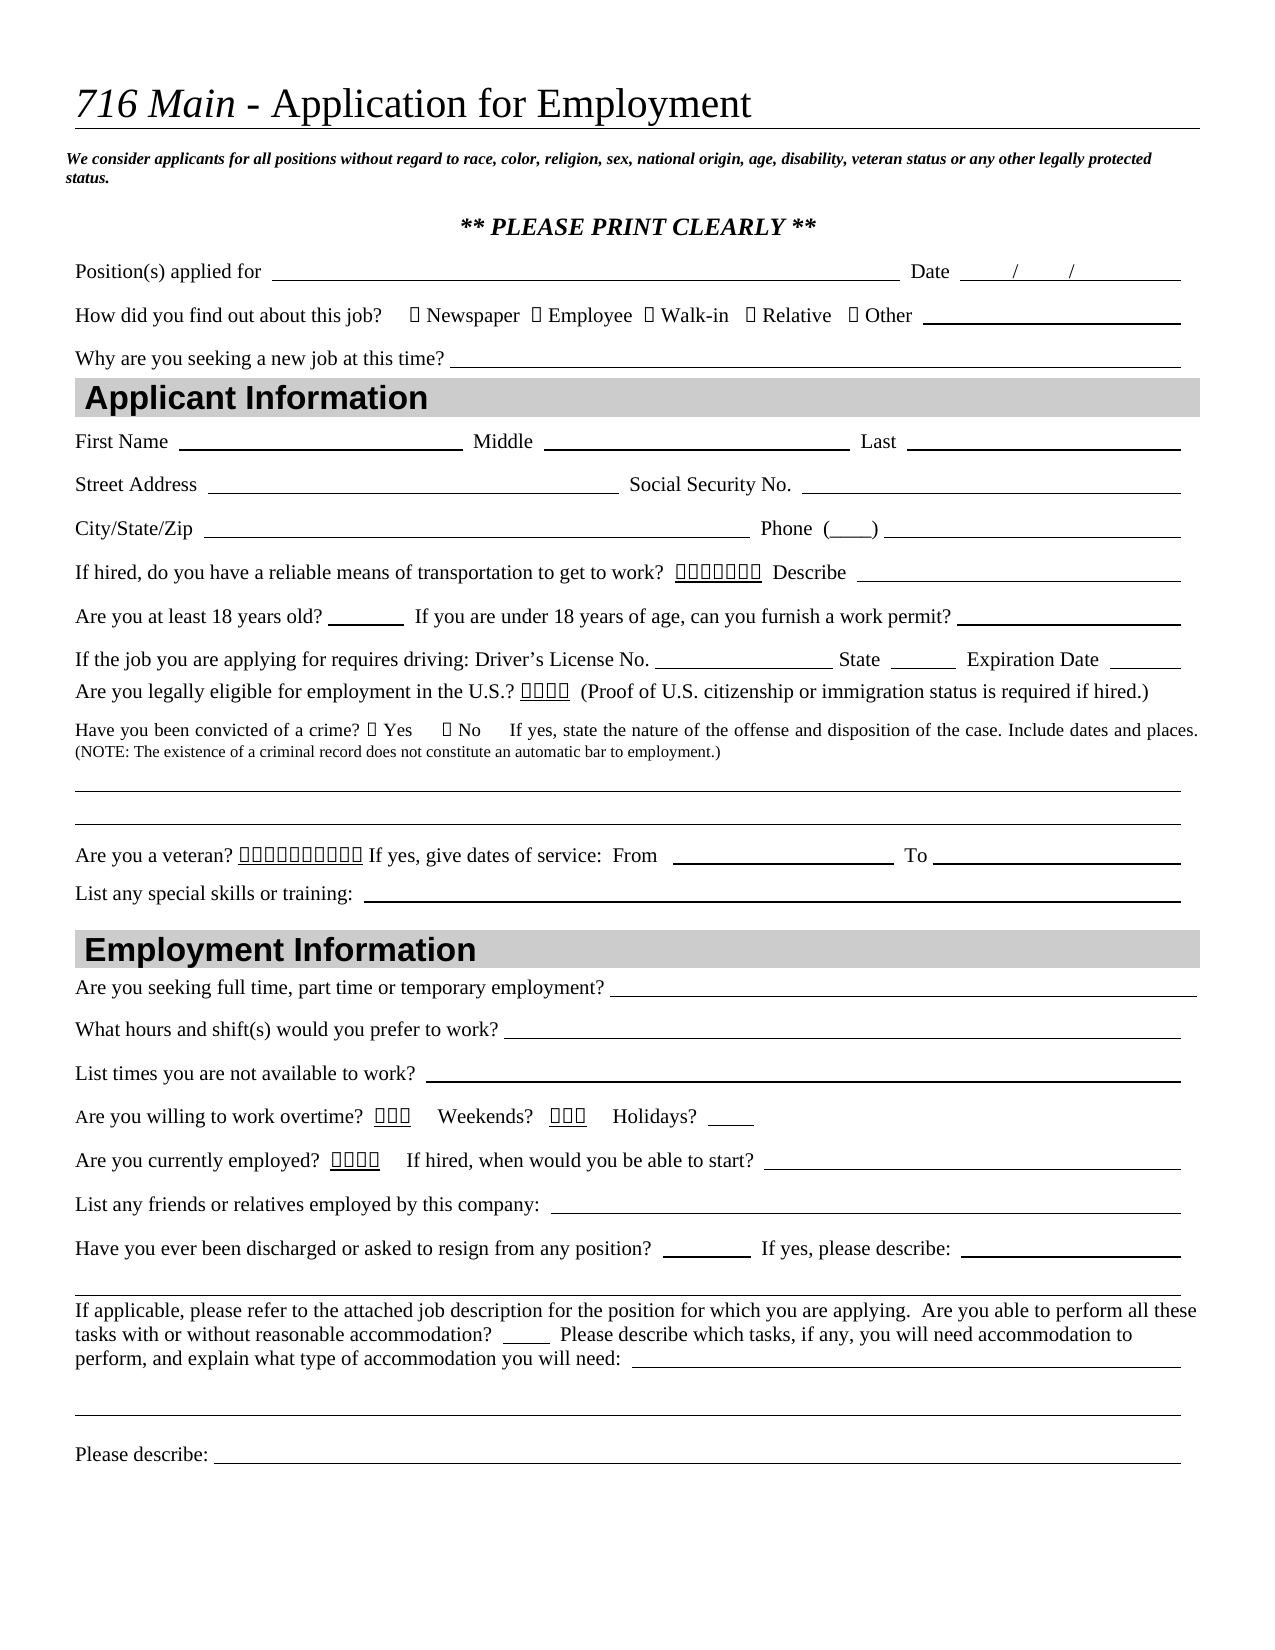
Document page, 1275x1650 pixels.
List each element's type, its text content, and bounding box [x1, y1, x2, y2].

text Why are you seeking a new job at this time? [75, 341, 1200, 372]
text If hired, do you have a reliable means of transportation to get to work?  Describe [75, 554, 1200, 586]
text Position(s) applied for Date / / [75, 253, 1200, 284]
text Are you currently employed?  If hired, when would you be able to start? [75, 1143, 1200, 1174]
text Have you ever been discharged or asked to resign from any position? If yes, please describe: [75, 1230, 1200, 1261]
subtitle We consider applicants for all positions without regard to race, color, religion, sex, national origin, age, disability, veteran status or any other legally protected status. [66, 129, 1200, 187]
text Employment Information [75, 930, 1200, 968]
text Are you willing to work overtime?  Weekends?  Holidays? . [75, 1099, 1200, 1130]
text List any special skills or training: [75, 881, 1200, 905]
text What hours and shift(s) would you prefer to work? [75, 1011, 1200, 1043]
text List times you are not available to work? [75, 1055, 1200, 1086]
text Have you been convicted of a crime?  Yes  No If yes, state the nature of the offense and disposition of the case. Include dates and places. (NOTE: The existence of a criminal record does not constitute an automatic bar to employment.) [75, 717, 1200, 761]
text First Name Middle Last [75, 423, 1200, 454]
text Are you legally eligible for employment in the U.S.?  (Proof of U.S. citizenship or immigration status is required if hired.) [75, 673, 1200, 704]
text Applicant Information [75, 378, 1200, 417]
text Are you at least 18 years old? If you are under 18 years of age, can you furnish a work permit? [75, 598, 1200, 629]
text List any friends or relatives employed by this company: [75, 1186, 1200, 1218]
text Are you a veteran?  If yes, give dates of service: From To [75, 840, 1200, 868]
text If the job you are applying for requires driving: Driver’s License No. State Expiration Date [75, 642, 1200, 673]
text City/State/Zip Phone (____) [75, 511, 1200, 542]
text ** PLEASE PRINT CLEARLY ** [75, 212, 1200, 241]
text Street Address Social Security No. [75, 467, 1200, 498]
text If applicable, please refer to the attached job description for the position for which you are applying. Are you able to perform all these tasks with or without reasonable accommodation? Please describe which tasks, if any, you will need accommodation to perform, and explain what type of accommodation you will need: Please describe: [75, 1298, 1200, 1466]
text How did you find out about this job?  Newspaper  Employee  Walk-in  Relative  Other [75, 297, 1200, 328]
text Are you seeking full time, part time or temporary employment? [75, 975, 1200, 999]
text 716 Main - Application for Employment [75, 78, 1200, 128]
